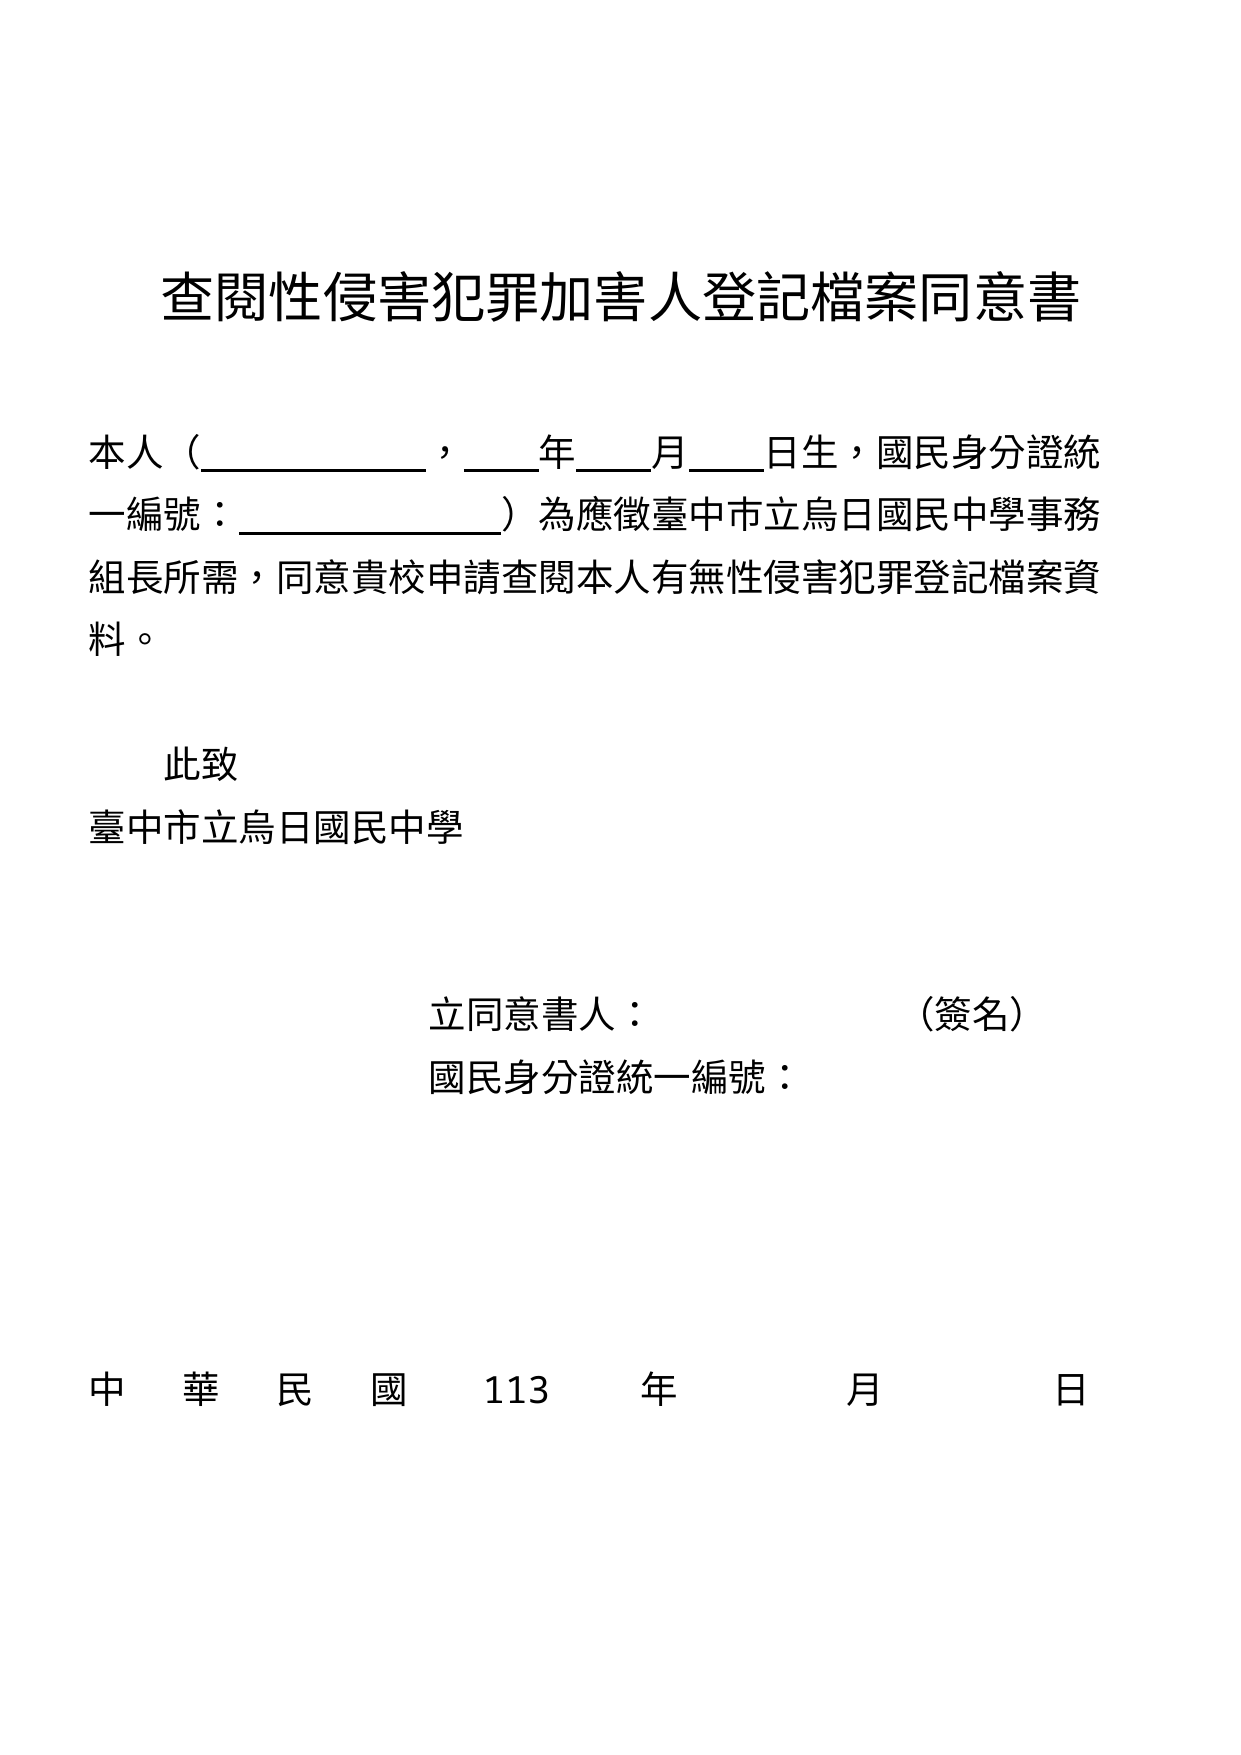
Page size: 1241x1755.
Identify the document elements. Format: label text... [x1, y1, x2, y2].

text 查閱性侵害犯罪加害人登記檔案同意書 [89, 221, 1153, 346]
text 立同意書人： （簽名） [428, 971, 1137, 1033]
text 國民身分證統一編號： [428, 1033, 1137, 1096]
text 本人（ ， 年 月 日生，國民身分證統一編號： ）為應徵臺中巿立烏日國民中學事務組長所需，同意貴校申請查閱本人有無性侵害犯罪登記檔案資料。 [89, 408, 1137, 658]
text 中 華 民 國 113 年 月 日 [89, 1346, 1137, 1408]
text 此致 [89, 721, 1137, 783]
text 臺中市立烏日國民中學 [89, 783, 1137, 846]
